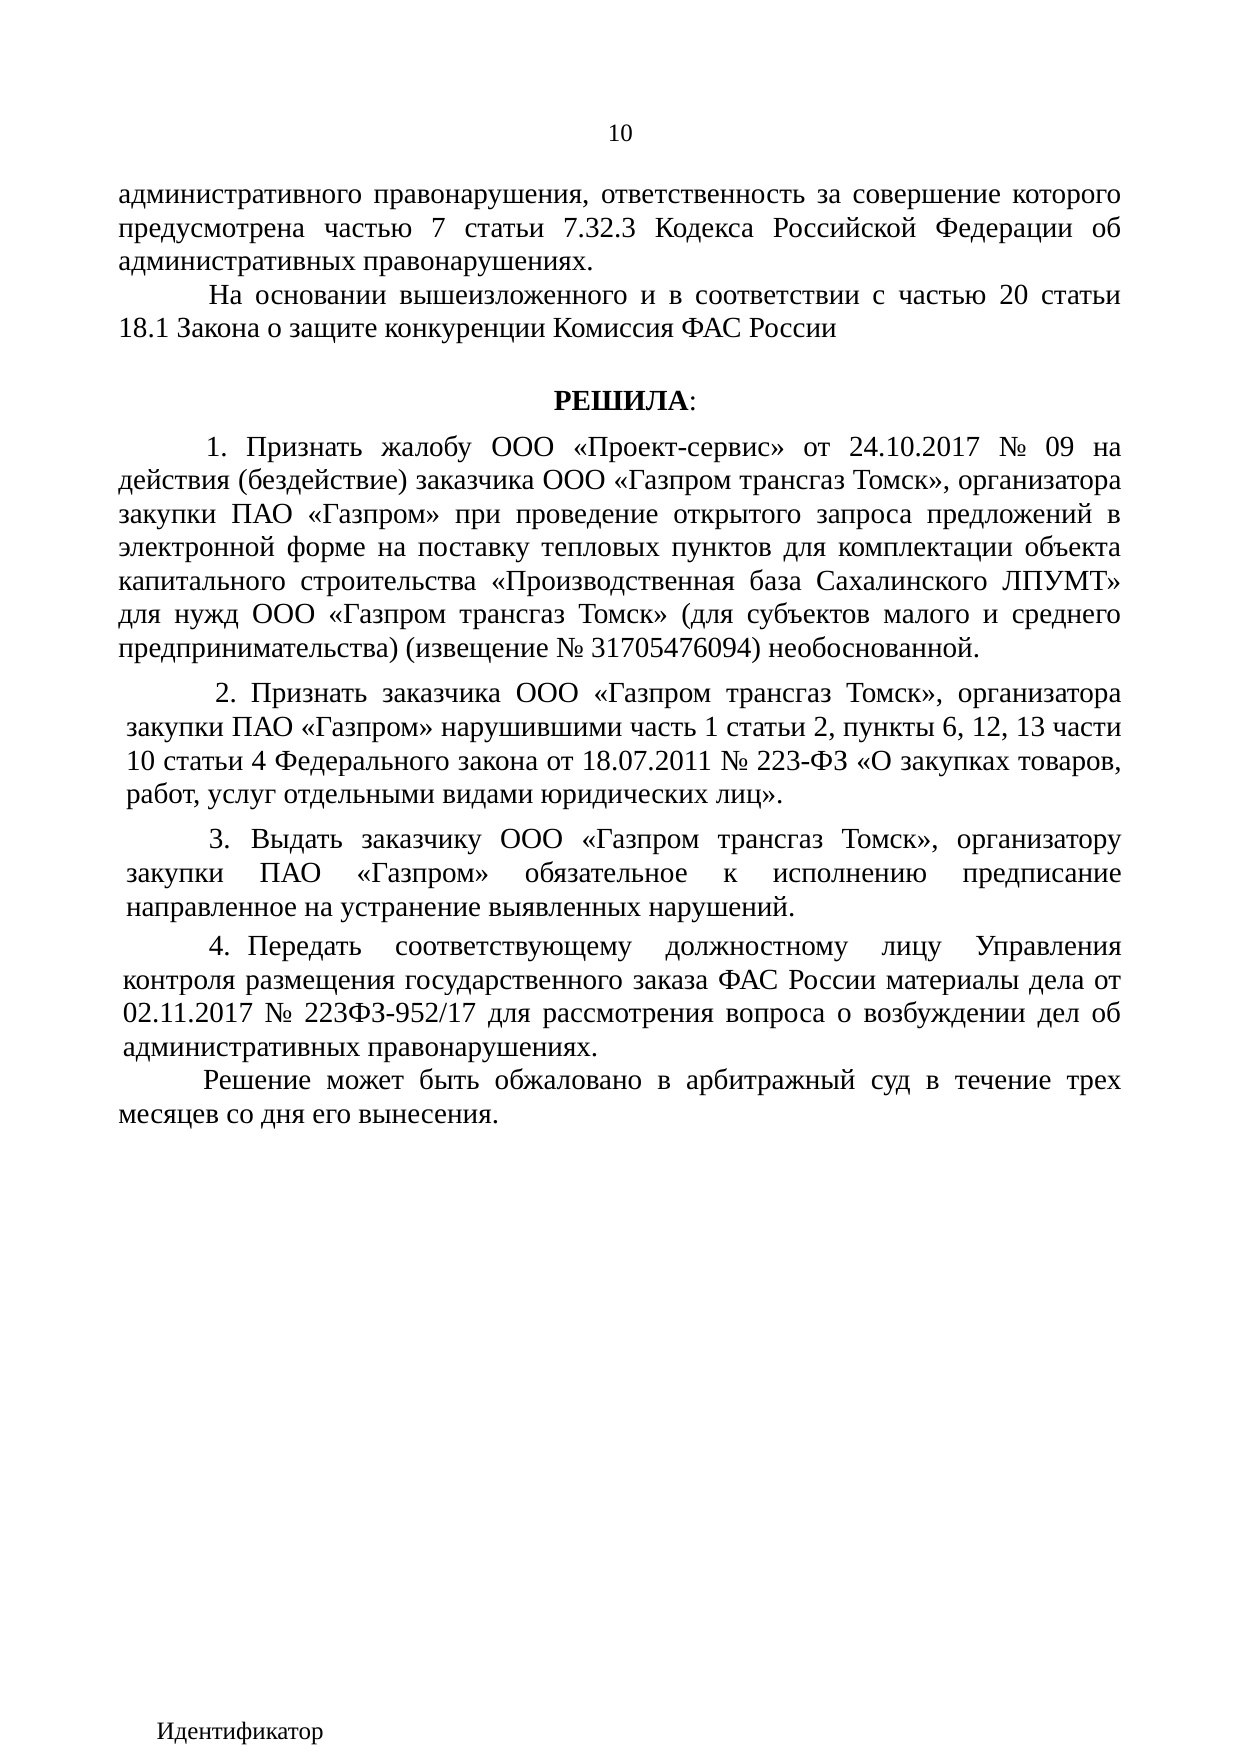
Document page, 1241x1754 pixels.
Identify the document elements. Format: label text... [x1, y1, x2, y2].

text На основании вышеизложенного и в соответствии с частью 20 статьи 18.1 Закона о защите конкуренции Комиссия ФАС России [118, 277, 1122, 344]
text Решение может быть обжаловано в арбитражный суд в течение трех месяцев со дня его вынесения. [118, 1062, 1122, 1129]
list Передать соответствующему должностному лицу Управления контроля размещения государственного заказа ФАС России материалы дела от 02.11.2017 № 223ФЗ-952/17 для рассмотрения вопроса о возбуждении дел об административных правонарушениях. [123, 928, 1122, 1062]
list Выдать заказчику ООО «Газпром трансгаз Томск», организатору закупки ПАО «Газпром» обязательное к исполнению предписание направленное на устранение выявленных нарушений. [126, 822, 1122, 922]
text административного правонарушения, ответственность за совершение которого предусмотрена частью 7 статьи 7.32.3 Кодекса Российской Федерации об административных правонарушениях. [118, 176, 1122, 277]
text 1. Признать жалобу ООО «Проект-сервис» от 24.10.2017 № 09 на действия (бездействие) заказчика ООО «Газпром трансгаз Томск», организатора закупки ПАО «Газпром» при проведение открытого запроса предложений в электронной форме на поставку тепловых пунктов для комплектации объекта капитального строительства «Производственная база Сахалинского ЛПУМТ» для нужд ООО «Газпром трансгаз Томск» (для субъектов малого и среднего предпринимательства) (извещение № 31705476094) необоснованной. [118, 429, 1122, 664]
text РЕШИЛА: [128, 383, 1122, 417]
list Признать заказчика ООО «Газпром трансгаз Томск», организатора закупки ПАО «Газпром» нарушившими часть 1 статьи 2, пункты 6, 12, 13 части 10 статьи 4 Федерального закона от 18.07.2011 № 223-ФЗ «О закупках товаров, работ, услуг отдельными видами юридических лиц». [126, 676, 1122, 810]
